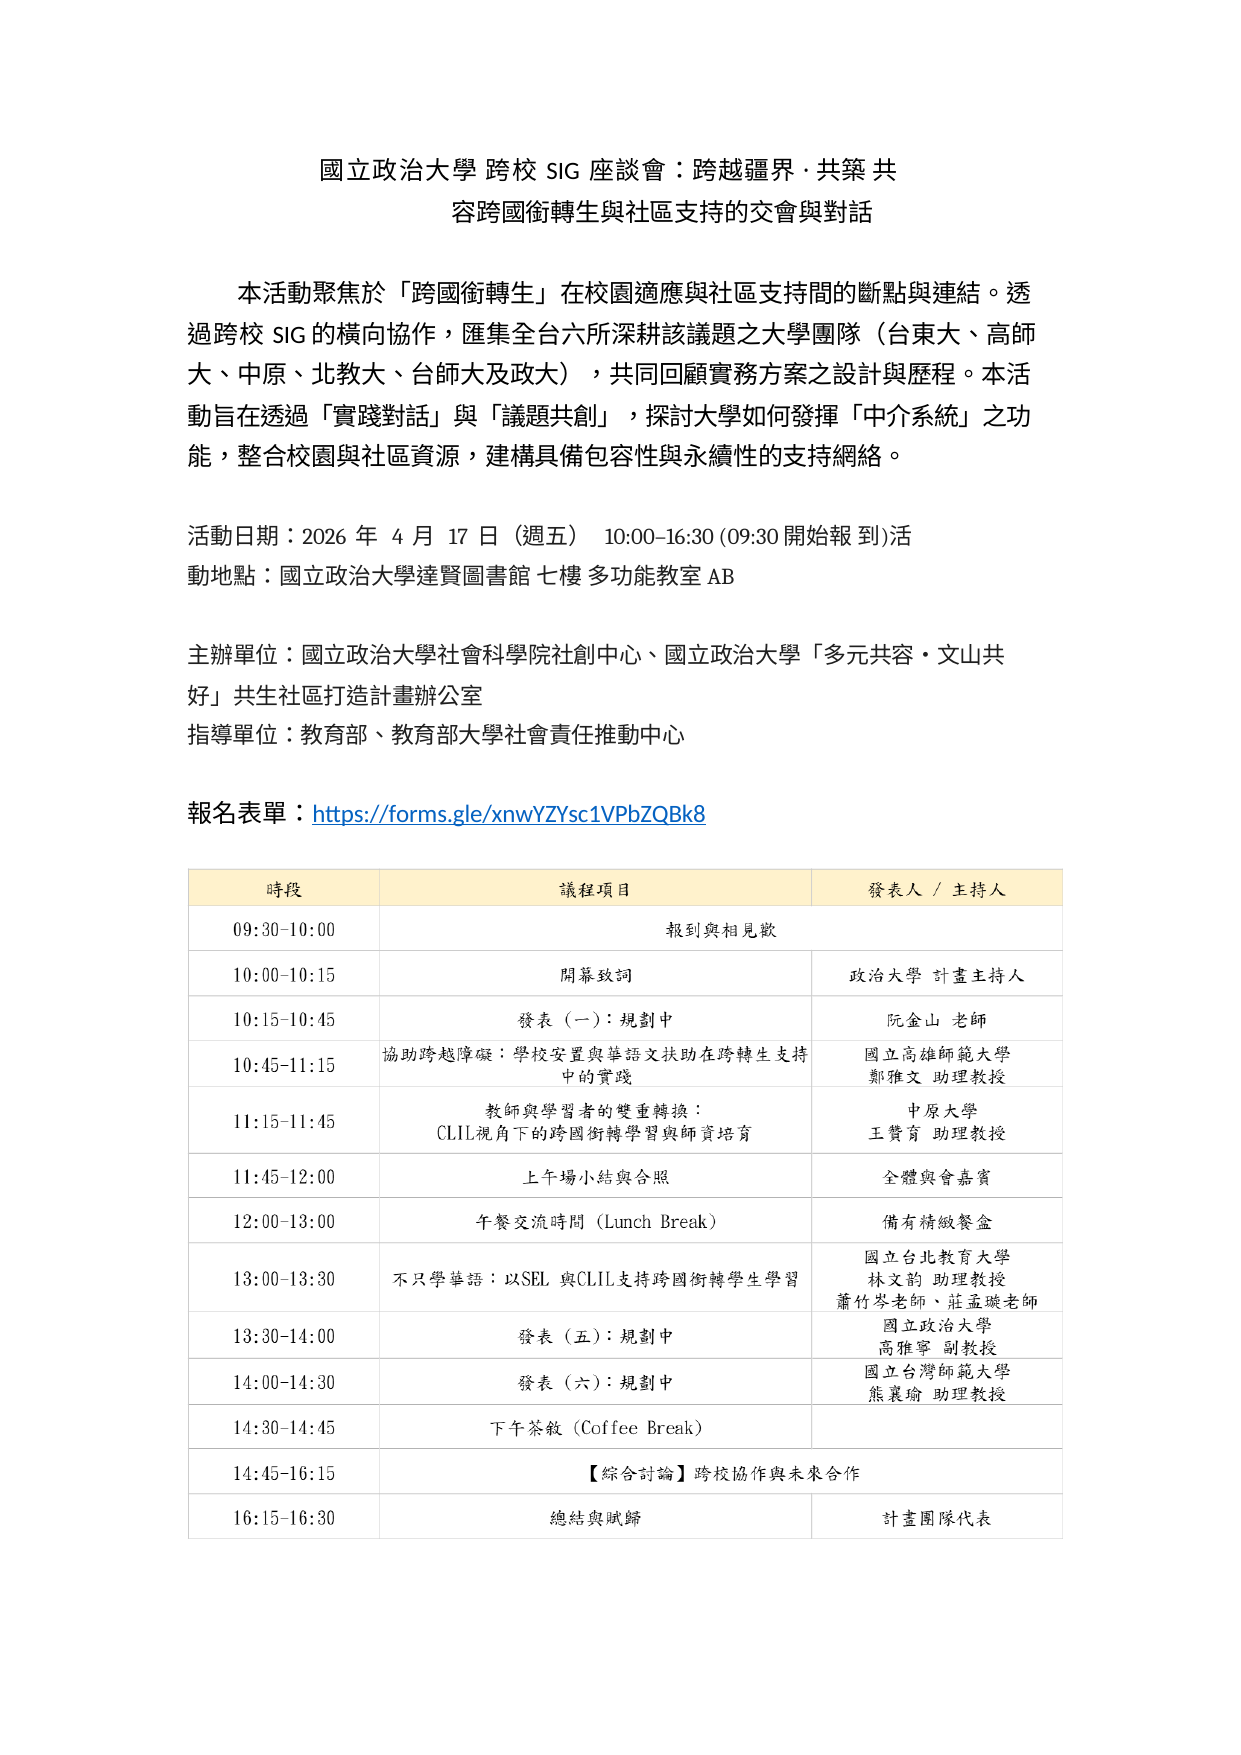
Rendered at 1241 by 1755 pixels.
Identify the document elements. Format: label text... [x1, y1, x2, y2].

text 本活動聚焦於「跨國銜轉生」在校園適應與社區支持間的斷點與連結。透過跨校 SIG 的橫向協作，匯集全台六所深耕該議題之大學團隊（台東大、高師大、中原、北教大、台師大及政大），共同回顧實務方案之設計與歷程。本活動旨在透過「實踐對話」與「議題共創」，探討大學如何發揮「中介系統」之功 能，整合校園與社區資源，建構具備包容性與永續性的支持網絡。 [187, 273, 1051, 473]
text 主辦單位：國立政治大學社會科學院社創中心、國立政治大學「多元共容・文山共好」共生社區打造計畫辦公室 [187, 636, 1013, 711]
text 指導單位：教育部、教育部大學社會責任推動中心 [187, 719, 1063, 749]
text 報名表單：https://forms.gle/xnwYZYsc1VPbZQBk8 [187, 793, 1063, 829]
text 國立政治大學 跨校 SIG 座談會：跨越疆界 · 共築 共容跨國銜轉生與社區支持的交會與對話 [319, 151, 921, 228]
text 活動日期：2026 年 4 月 17 日（週五） 10:00–16:30 (09:30 開始報 到)活動地點：國立政治大學達賢圖書館 七樓 多功能教室 AB [187, 518, 923, 591]
